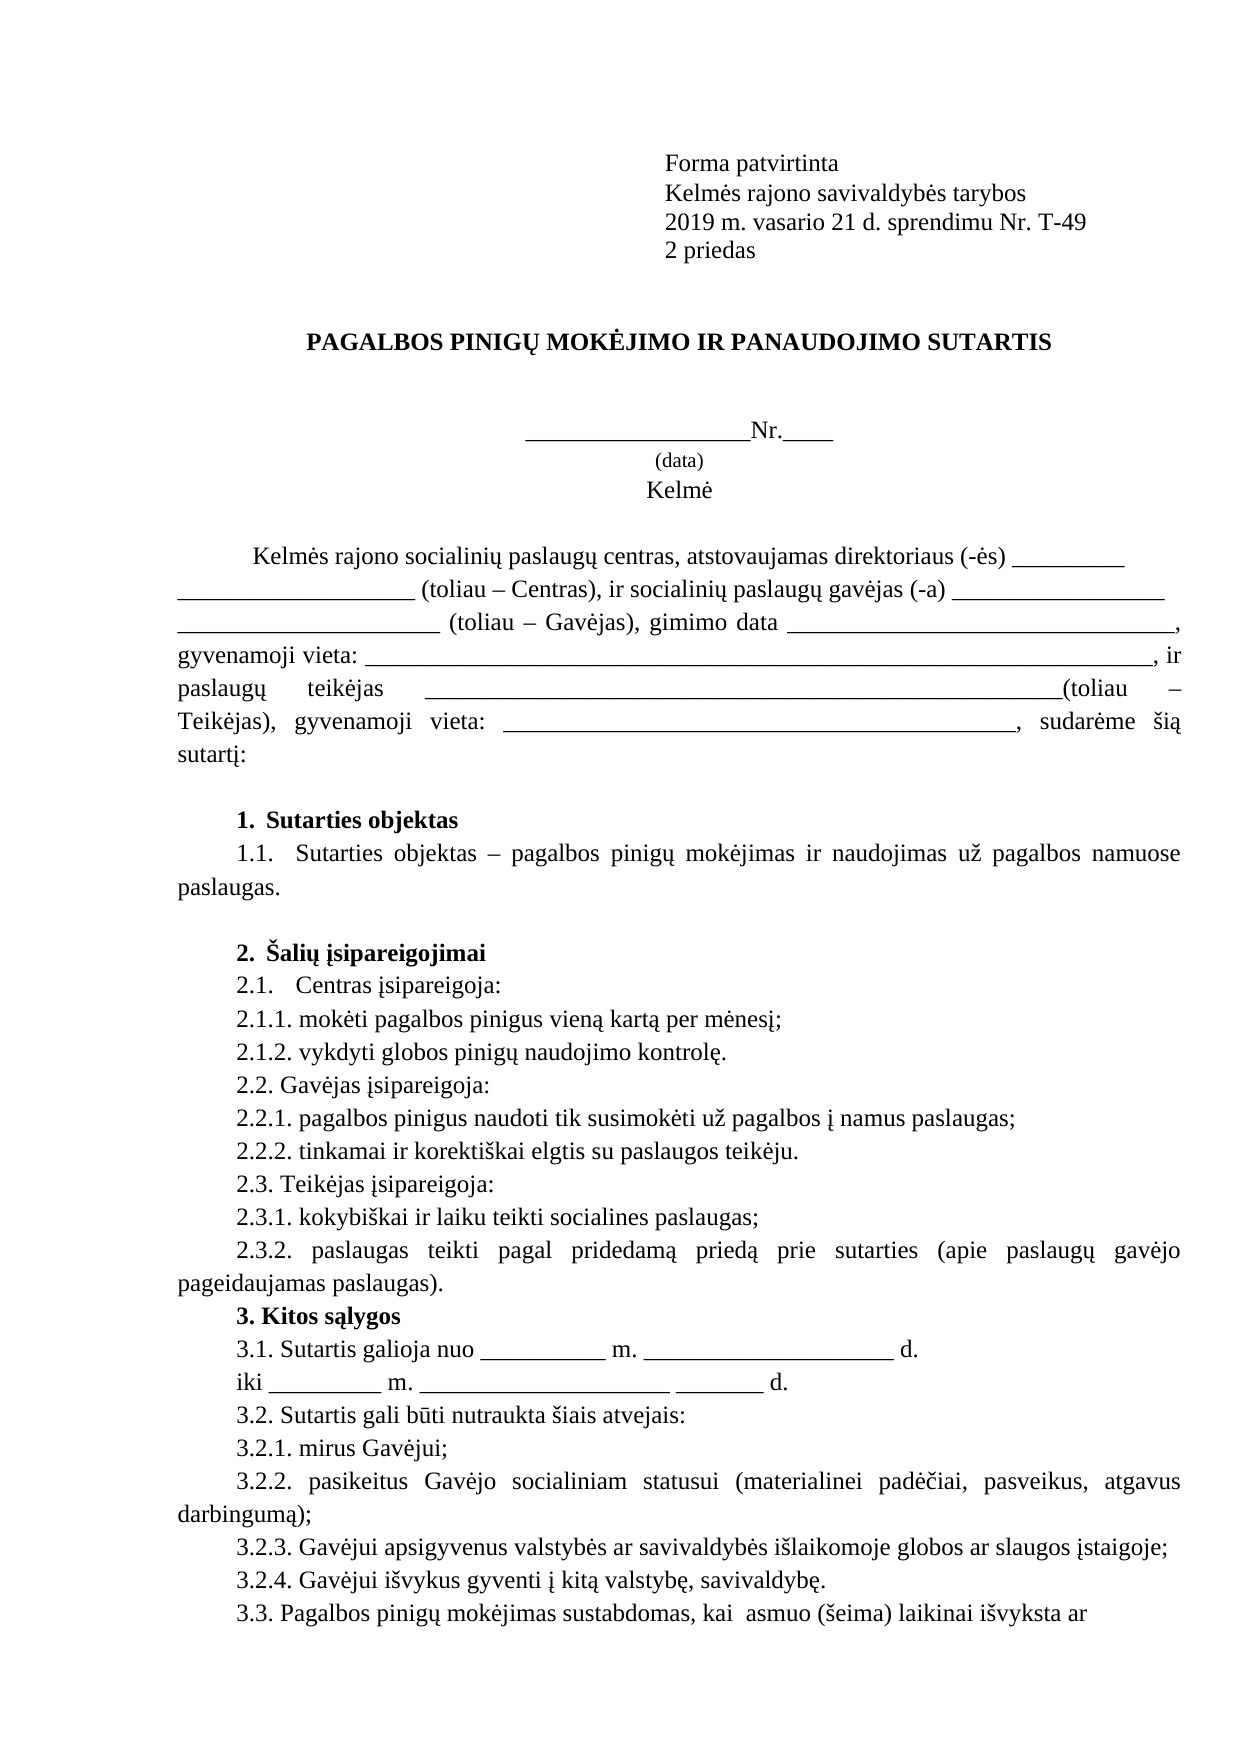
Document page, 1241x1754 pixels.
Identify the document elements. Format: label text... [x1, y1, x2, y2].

text 3.2.4. Gavėjui išvykus gyventi į kitą valstybę, savivaldybę. [177, 1565, 1181, 1594]
text 1. Sutarties objektas [177, 806, 1181, 834]
text 2 priedas [529, 236, 1181, 264]
text 3.2.3. Gavėjui apsigyvenus valstybės ar savivaldybės išlaikomoje globos ar slaugos įstaigoje; [177, 1532, 1181, 1561]
text 3.1. Sutartis galioja nuo __________ m. ____________________ d. [177, 1334, 1181, 1363]
text PAGALBOS PINIGŲ MOKĖJIMO IR PANAUDOJIMO SUTARTIS [177, 327, 1181, 356]
text 3.3. Pagalbos pinigų mokėjimas sustabdomas, kai asmuo (šeima) laikinai išvyksta ar [177, 1598, 1181, 1627]
text 2.2.1. pagalbos pinigus naudoti tik susimokėti už pagalbos į namus paslaugas; [177, 1103, 1181, 1131]
text Kelmės rajono socialinių paslaugų centras, atstovaujamas direktoriaus (-ės) _________ [177, 541, 1181, 570]
text 2.3.2. paslaugas teikti pagal pridedamą priedą prie sutarties (apie paslaugų gavėjo pageidaujamas paslaugas). [177, 1235, 1181, 1297]
text (data) [177, 448, 1181, 472]
text 3. Kitos sąlygos [177, 1301, 1181, 1329]
text 3.2.2. pasikeitus Gavėjo socialiniam statusui (materialinei padėčiai, pasveikus, atgavus darbingumą); [177, 1466, 1181, 1528]
text Kelmė [177, 475, 1181, 504]
text 2.2.2. tinkamai ir korektiškai elgtis su paslaugos teikėju. [177, 1136, 1181, 1164]
text 2.2. Gavėjas įsipareigoja: [177, 1070, 1181, 1098]
text 2. Šalių įsipareigojimai [177, 938, 1181, 966]
text _____________________ (toliau – Gavėjas), gimimo data _______________________________, gyvenamoji vieta: _______________________________________________________________, ir paslaugų teikėjas ___________________________________________________(toliau – Teikėjas), gyvenamoji vieta: _________________________________________, sudarėme šią sutartį: [177, 607, 1181, 768]
text 3.2.1. mirus Gavėjui; [177, 1433, 1181, 1462]
text 2.3. Teikėjas įsipareigoja: [177, 1169, 1181, 1197]
text iki _________ m. ____________________ _______ d. [177, 1367, 1181, 1396]
text Forma patvirtinta [177, 148, 1181, 176]
text 2.1.1. mokėti pagalbos pinigus vieną kartą per mėnesį; [177, 1004, 1181, 1032]
text Kelmės rajono savivaldybės tarybos [177, 178, 1181, 207]
text 2.3.1. kokybiškai ir laiku teikti socialines paslaugas; [177, 1202, 1181, 1231]
text ___________________ (toliau – Centras), ir socialinių paslaugų gavėjas (-a) _________________ [177, 574, 1181, 603]
text 1.1. Sutarties objektas – pagalbos pinigų mokėjimas ir naudojimas už pagalbos namuose paslaugas. [177, 838, 1181, 900]
text 3.2. Sutartis gali būti nutraukta šiais atvejais: [177, 1400, 1181, 1429]
text 2.1.2. vykdyti globos pinigų naudojimo kontrolę. [177, 1037, 1181, 1065]
text 2.1. Centras įsipareigoja: [177, 971, 1181, 999]
text __________________Nr.____ [177, 415, 1181, 443]
text 2019 m. vasario 21 d. sprendimu Nr. T-49 [177, 207, 1181, 236]
